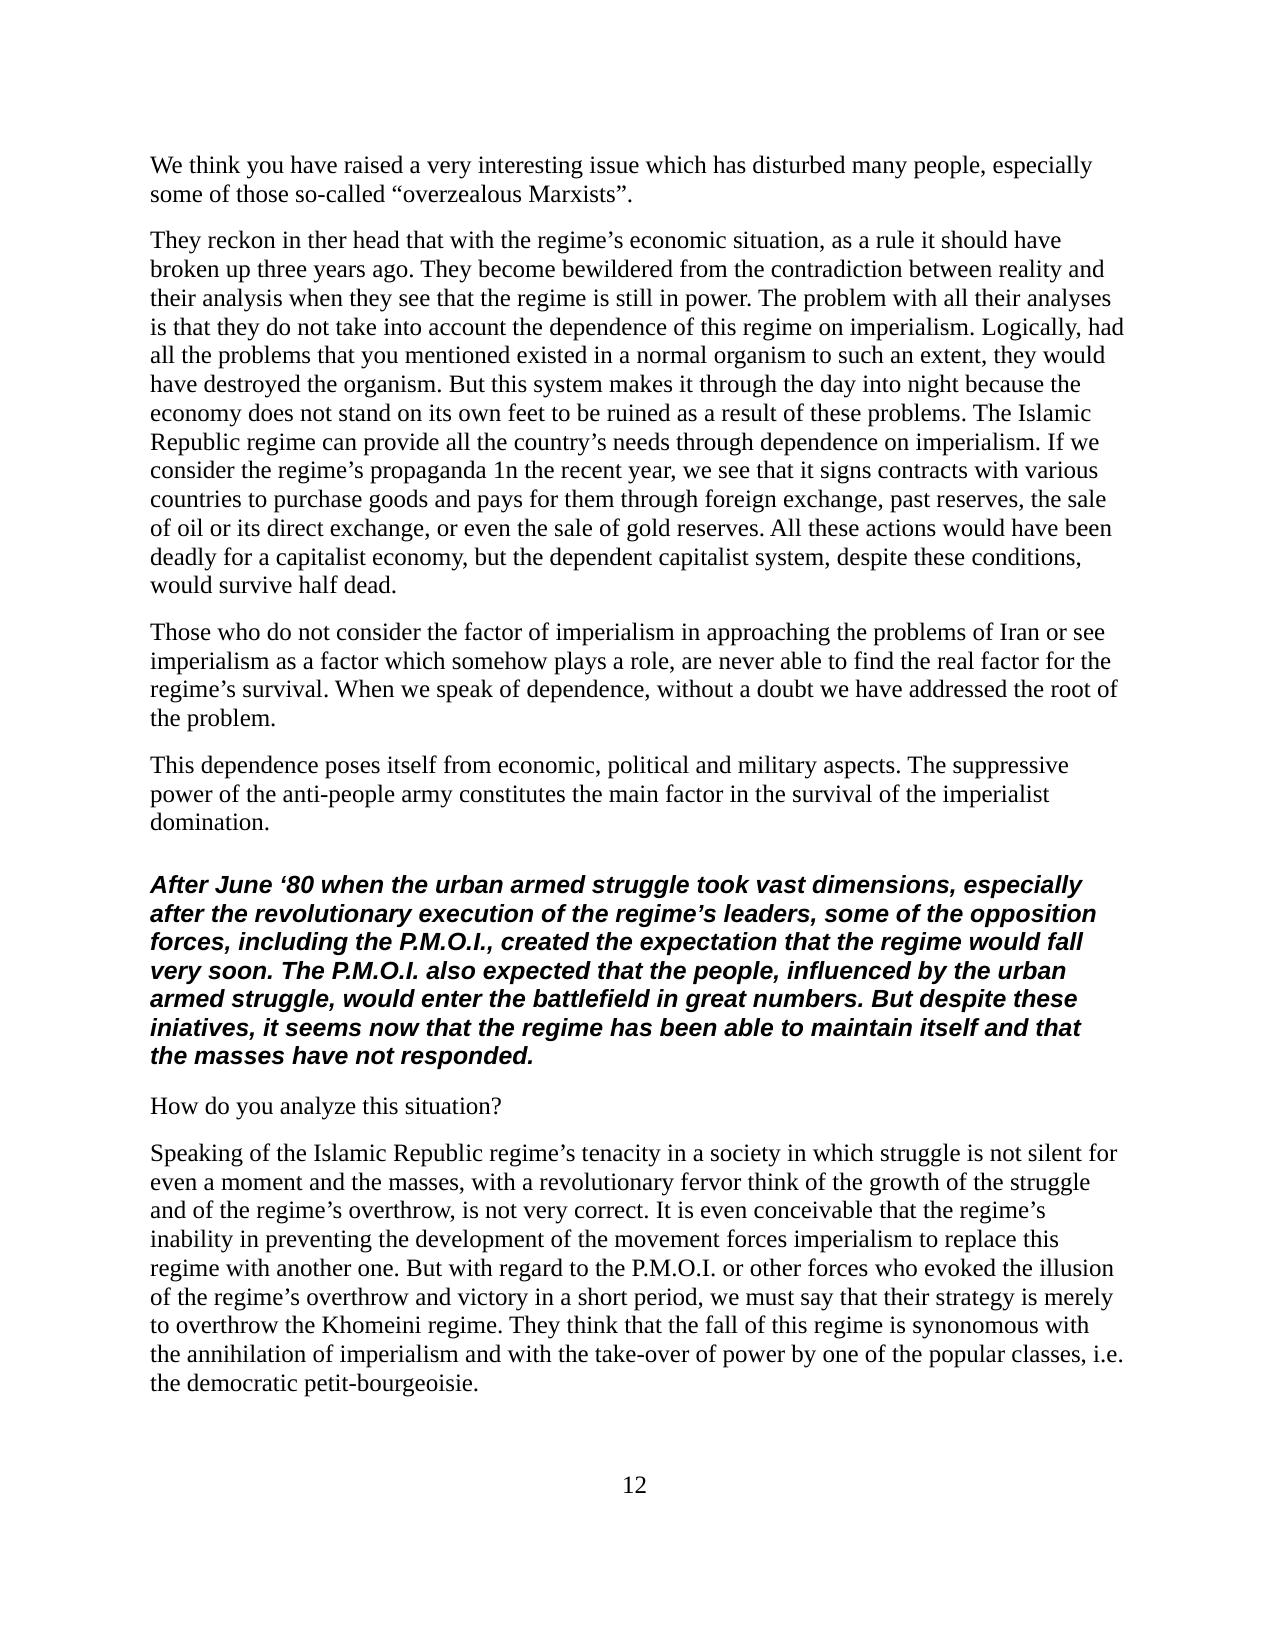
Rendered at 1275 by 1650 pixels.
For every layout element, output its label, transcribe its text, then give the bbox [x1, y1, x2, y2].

subtitle After June ‘80 when the urban armed struggle took vast dimensions, especially after the revolutionary execution of the regime’s leaders, some of the opposition forces, including the P.M.O.I., created the expectation that the regime would fall very soon. The P.M.O.I. also expected that the people, influenced by the urban armed struggle, would enter the battlefield in great numbers. But despite these iniatives, it seems now that the regime has been able to maintain itself and that the masses have not responded. [150, 870, 1125, 1070]
text How do you analyze this situation? [150, 1091, 1125, 1120]
text Those who do not consider the factor of imperialism in approaching the problems of Iran or see imperialism as a factor which somehow plays a role, are never able to find the real factor for the regime’s survival. When we speak of dependence, without a doubt we have addressed the root of the problem. [150, 617, 1125, 732]
text Speaking of the Islamic Republic regime’s tenacity in a society in which struggle is not silent for even a moment and the masses, with a revolutionary fervor think of the growth of the struggle and of the regime’s overthrow, is not very correct. It is even conceivable that the regime’s inability in preventing the development of the movement forces imperialism to replace this regime with another one. But with regard to the P.M.O.I. or other forces who evoked the illusion of the regime’s overthrow and victory in a short period, we must say that their strategy is merely to overthrow the Khomeini regime. They think that the fall of this regime is synonomous with the annihilation of imperialism and with the take-over of power by one of the popular classes, i.e. the democratic petit-bourgeoisie. [150, 1138, 1125, 1397]
text They reckon in ther head that with the regime’s economic situation, as a rule it should have broken up three years ago. They become bewildered from the contradiction between reality and their analysis when they see that the regime is still in power. The problem with all their analyses is that they do not take into account the dependence of this regime on imperialism. Logically, had all the problems that you mentioned existed in a normal organism to such an extent, they would have destroyed the organism. But this system makes it through the day into night because the economy does not stand on its own feet to be ruined as a result of these problems. The Islamic Republic regime can provide all the country’s needs through dependence on imperialism. If we consider the regime’s propaganda 1n the recent year, we see that it signs contracts with various countries to purchase goods and pays for them through foreign exchange, past reserves, the sale of oil or its direct exchange, or even the sale of gold reserves. All these actions would have been deadly for a capitalist economy, but the dependent capitalist system, despite these conditions, would survive half dead. [150, 225, 1125, 599]
text We think you have raised a very interesting issue which has disturbed many people, especially some of those so-called “overzealous Marxists”. [150, 150, 1125, 207]
text This dependence poses itself from economic, political and military aspects. The suppressive power of the anti-people army constitutes the main factor in the survival of the imperialist domination. [150, 750, 1125, 836]
